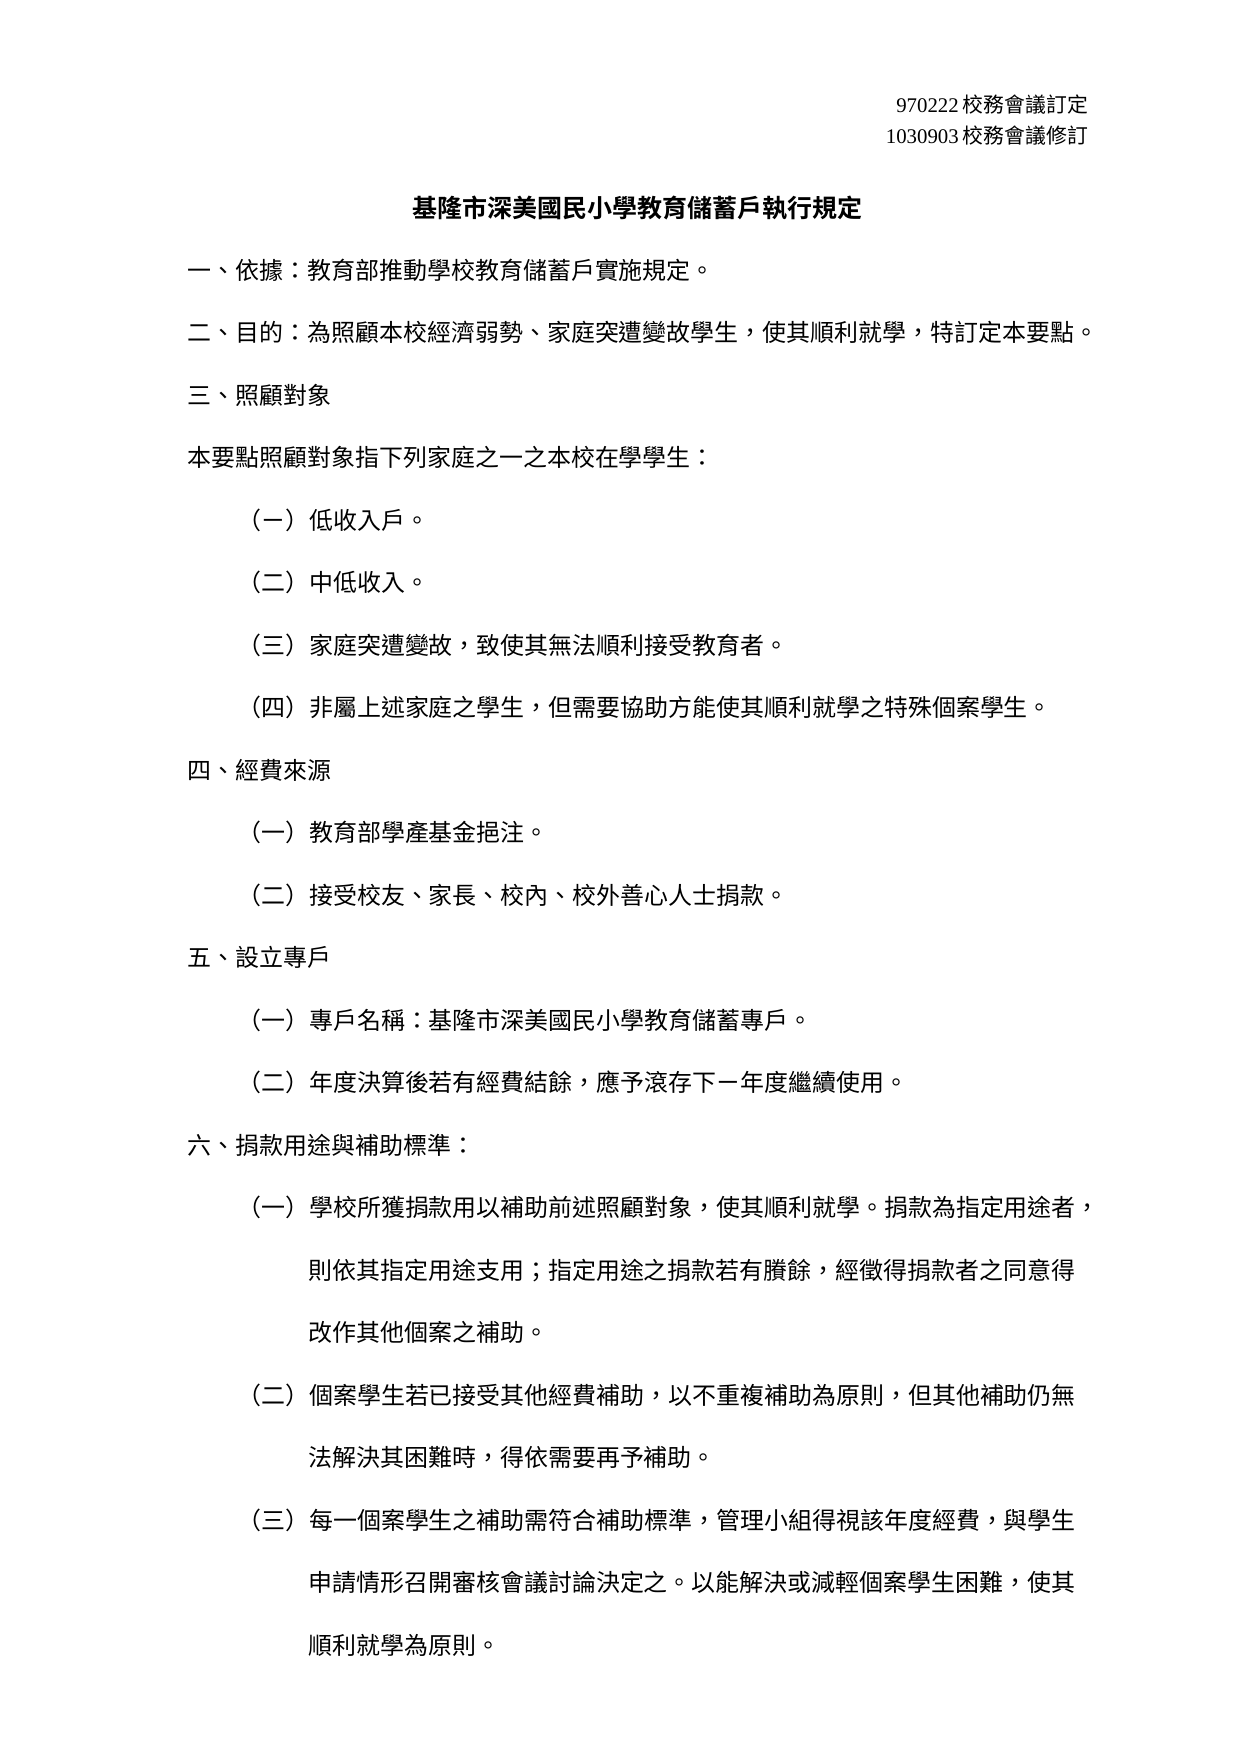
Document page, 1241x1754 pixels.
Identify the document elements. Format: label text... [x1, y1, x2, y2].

text （一）專戶名稱：基隆市深美國民小學教育儲蓄專戶。 [237, 977, 1087, 1039]
text （一）學校所獲捐款用以補助前述照顧對象，使其順利就學。捐款為指定用途者，則依其指定用途支用；指定用途之捐款若有賸餘，經徵得捐款者之同意得改作其他個案之補助。 [237, 1164, 1087, 1352]
text （三）家庭突遭變故，致使其無法順利接受教育者。 [237, 602, 1087, 664]
text 本要點照顧對象指下列家庭之一之本校在學學生： [187, 414, 1087, 477]
text 五、設立專戶 [187, 914, 1087, 977]
text 六、捐款用途與補助標準： [187, 1102, 1087, 1164]
text （二）接受校友、家長、校內、校外善心人士捐款。 [237, 852, 1087, 914]
text （二）年度決算後若有經費結餘，應予滾存下ㄧ年度繼續使用。 [237, 1039, 1087, 1102]
text 基隆市深美國民小學教育儲蓄戶執行規定 [187, 164, 1087, 227]
text （二）個案學生若已接受其他經費補助，以不重複補助為原則，但其他補助仍無法解決其困難時，得依需要再予補助。 [237, 1352, 1087, 1477]
text （四）非屬上述家庭之學生，但需要協助方能使其順利就學之特殊個案學生。 [237, 664, 1087, 727]
text （ㄧ）低收入戶。 [237, 477, 1087, 539]
text （三）每一個案學生之補助需符合補助標準，管理小組得視該年度經費，與學生申請情形召開審核會議討論決定之。以能解決或減輕個案學生困難，使其順利就學為原則。 [237, 1477, 1087, 1664]
text （一）教育部學產基金挹注。 [237, 789, 1087, 852]
text 一、依據：教育部推動學校教育儲蓄戶實施規定。 [187, 227, 1087, 289]
text （二）中低收入。 [237, 539, 1087, 602]
text 四、經費來源 [187, 727, 1087, 789]
text 三、照顧對象 [187, 352, 1087, 414]
text 二、目的：為照顧本校經濟弱勢、家庭突遭變故學生，使其順利就學，特訂定本要點。 [187, 289, 1087, 352]
